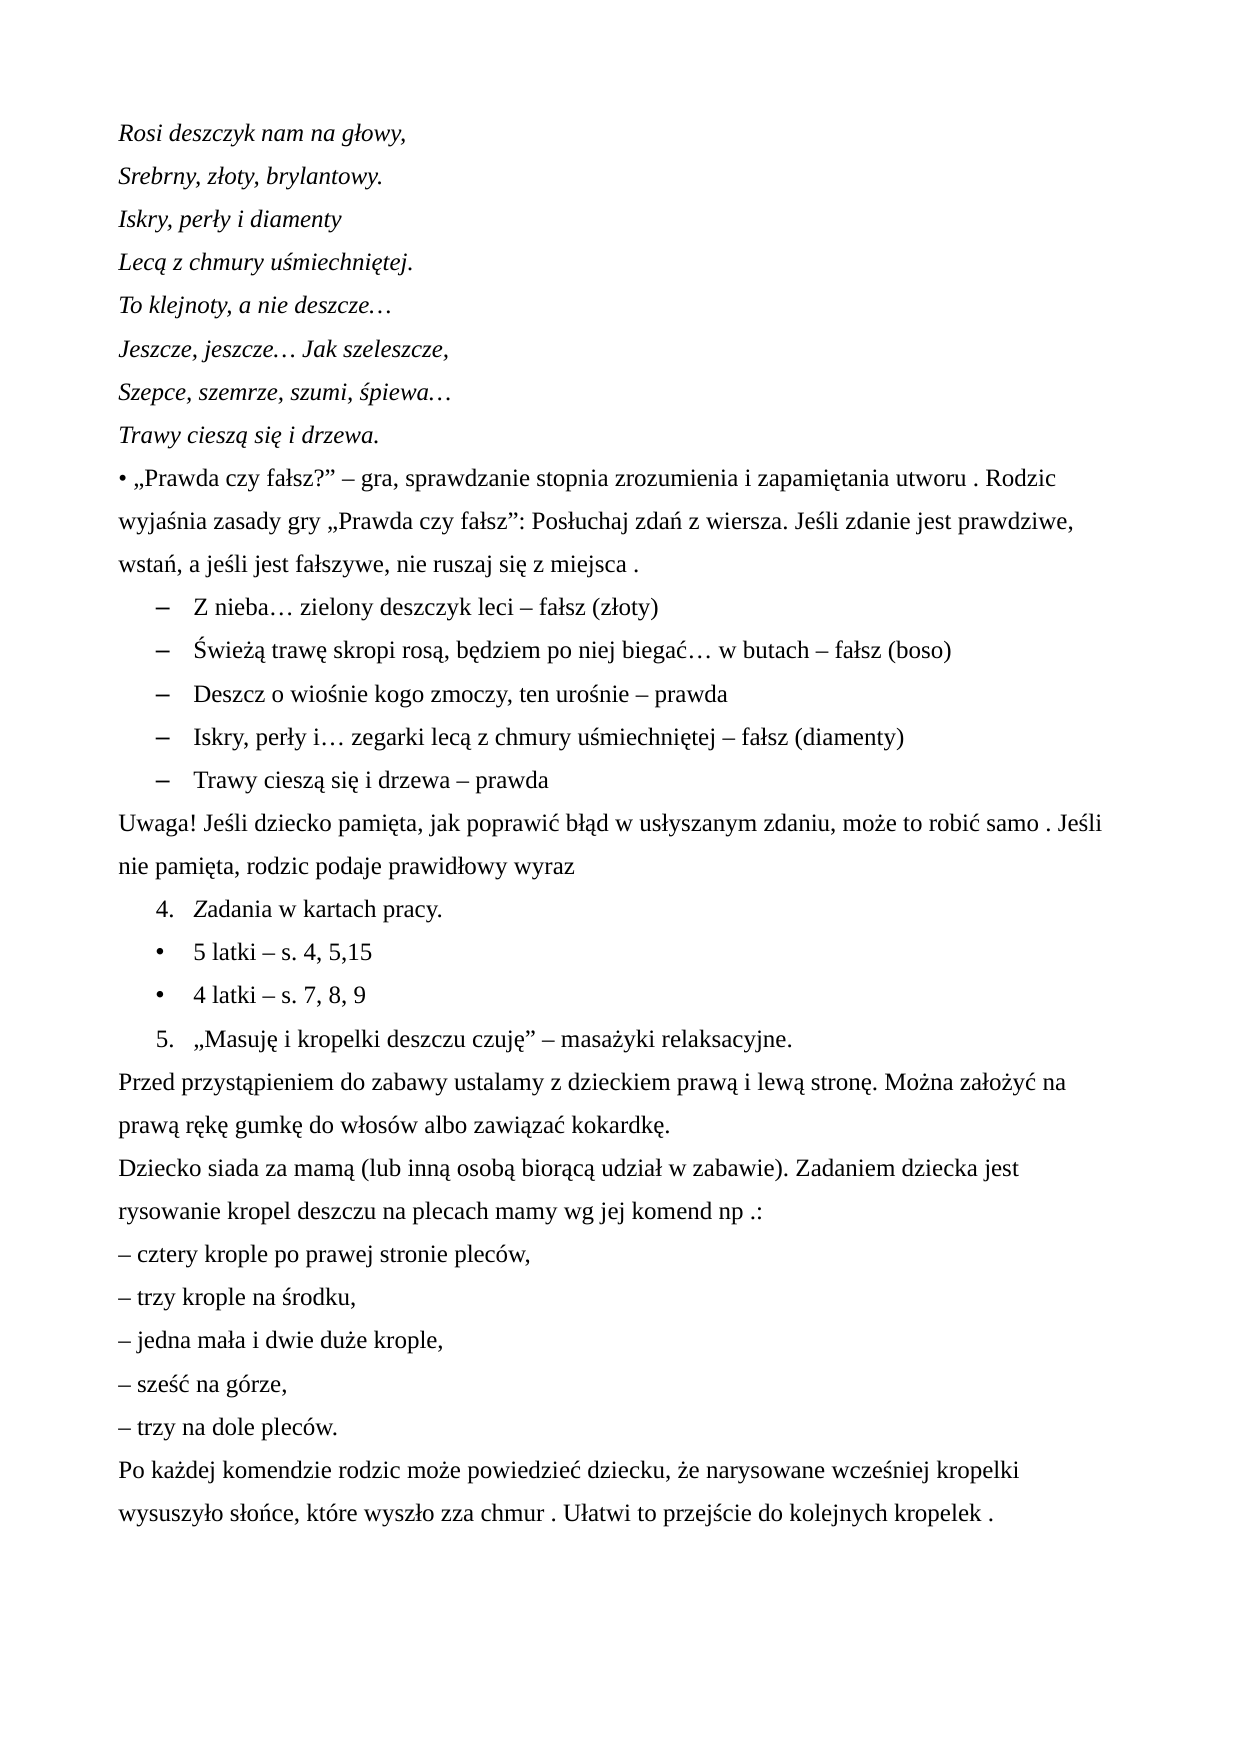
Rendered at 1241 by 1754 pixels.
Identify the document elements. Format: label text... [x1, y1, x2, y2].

text Szepce, szemrze, szumi, śpiewa… [118, 377, 1122, 406]
text Iskry, perły i diamenty [118, 204, 1122, 233]
list Z nieba… zielony deszczyk leci – fałsz (złoty) [156, 592, 1122, 621]
list Iskry, perły i… zegarki lecą z chmury uśmiechniętej – fałsz (diamenty) [156, 722, 1122, 751]
text – trzy krople na środku, [118, 1282, 1122, 1311]
text • „Prawda czy fałsz?” – gra, sprawdzanie stopnia zrozumienia i zapamiętania utworu . Rodzic wyjaśnia zasady gry „Prawda czy fałsz”: Posłuchaj zdań z wiersza. Jeśli zdanie jest prawdziwe, wstań, a jeśli jest fałszywe, nie ruszaj się z miejsca . [118, 463, 1122, 578]
text Trawy cieszą się i drzewa. [118, 420, 1122, 449]
text – trzy na dole pleców. [118, 1412, 1122, 1441]
text Dziecko siada za mamą (lub inną osobą biorącą udział w zabawie). Zadaniem dziecka jest rysowanie kropel deszczu na plecach mamy wg jej komend np .: [118, 1153, 1122, 1225]
text Lecą z chmury uśmiechniętej. [118, 247, 1122, 276]
text Jeszcze, jeszcze… Jak szeleszcze, [118, 334, 1122, 362]
text Srebrny, złoty, brylantowy. [118, 161, 1122, 190]
list „Masuję i kropelki deszczu czuję” – masażyki relaksacyjne. [156, 1024, 1122, 1052]
list Trawy cieszą się i drzewa – prawda [156, 765, 1122, 794]
text To klejnoty, a nie deszcze… [118, 291, 1122, 319]
text Przed przystąpieniem do zabawy ustalamy z dzieckiem prawą i lewą stronę. Można założyć na prawą rękę gumkę do włosów albo zawiązać kokardkę. [118, 1067, 1122, 1139]
text Uwaga! Jeśli dziecko pamięta, jak poprawić błąd w usłyszanym zdaniu, może to robić samo . Jeśli nie pamięta, rodzic podaje prawidłowy wyraz [118, 808, 1122, 880]
list Świeżą trawę skropi rosą, będziem po niej biegać… w butach – fałsz (boso) [156, 636, 1122, 664]
text Po każdej komendzie rodzic może powiedzieć dziecku, że narysowane wcześniej kropelki wysuszyło słońce, które wyszło zza chmur . Ułatwi to przejście do kolejnych kropelek . [118, 1455, 1122, 1527]
list 5 latki – s. 4, 5,15 [156, 937, 1122, 966]
list Zadania w kartach pracy. [156, 894, 1122, 923]
text – cztery krople po prawej stronie pleców, [118, 1239, 1122, 1268]
text Rosi deszczyk nam na głowy, [118, 118, 1122, 147]
list 4 latki – s. 7, 8, 9 [156, 981, 1122, 1009]
list Deszcz o wiośnie kogo zmoczy, ten urośnie – prawda [156, 679, 1122, 707]
text – sześć na górze, [118, 1369, 1122, 1397]
text – jedna mała i dwie duże krople, [118, 1326, 1122, 1354]
